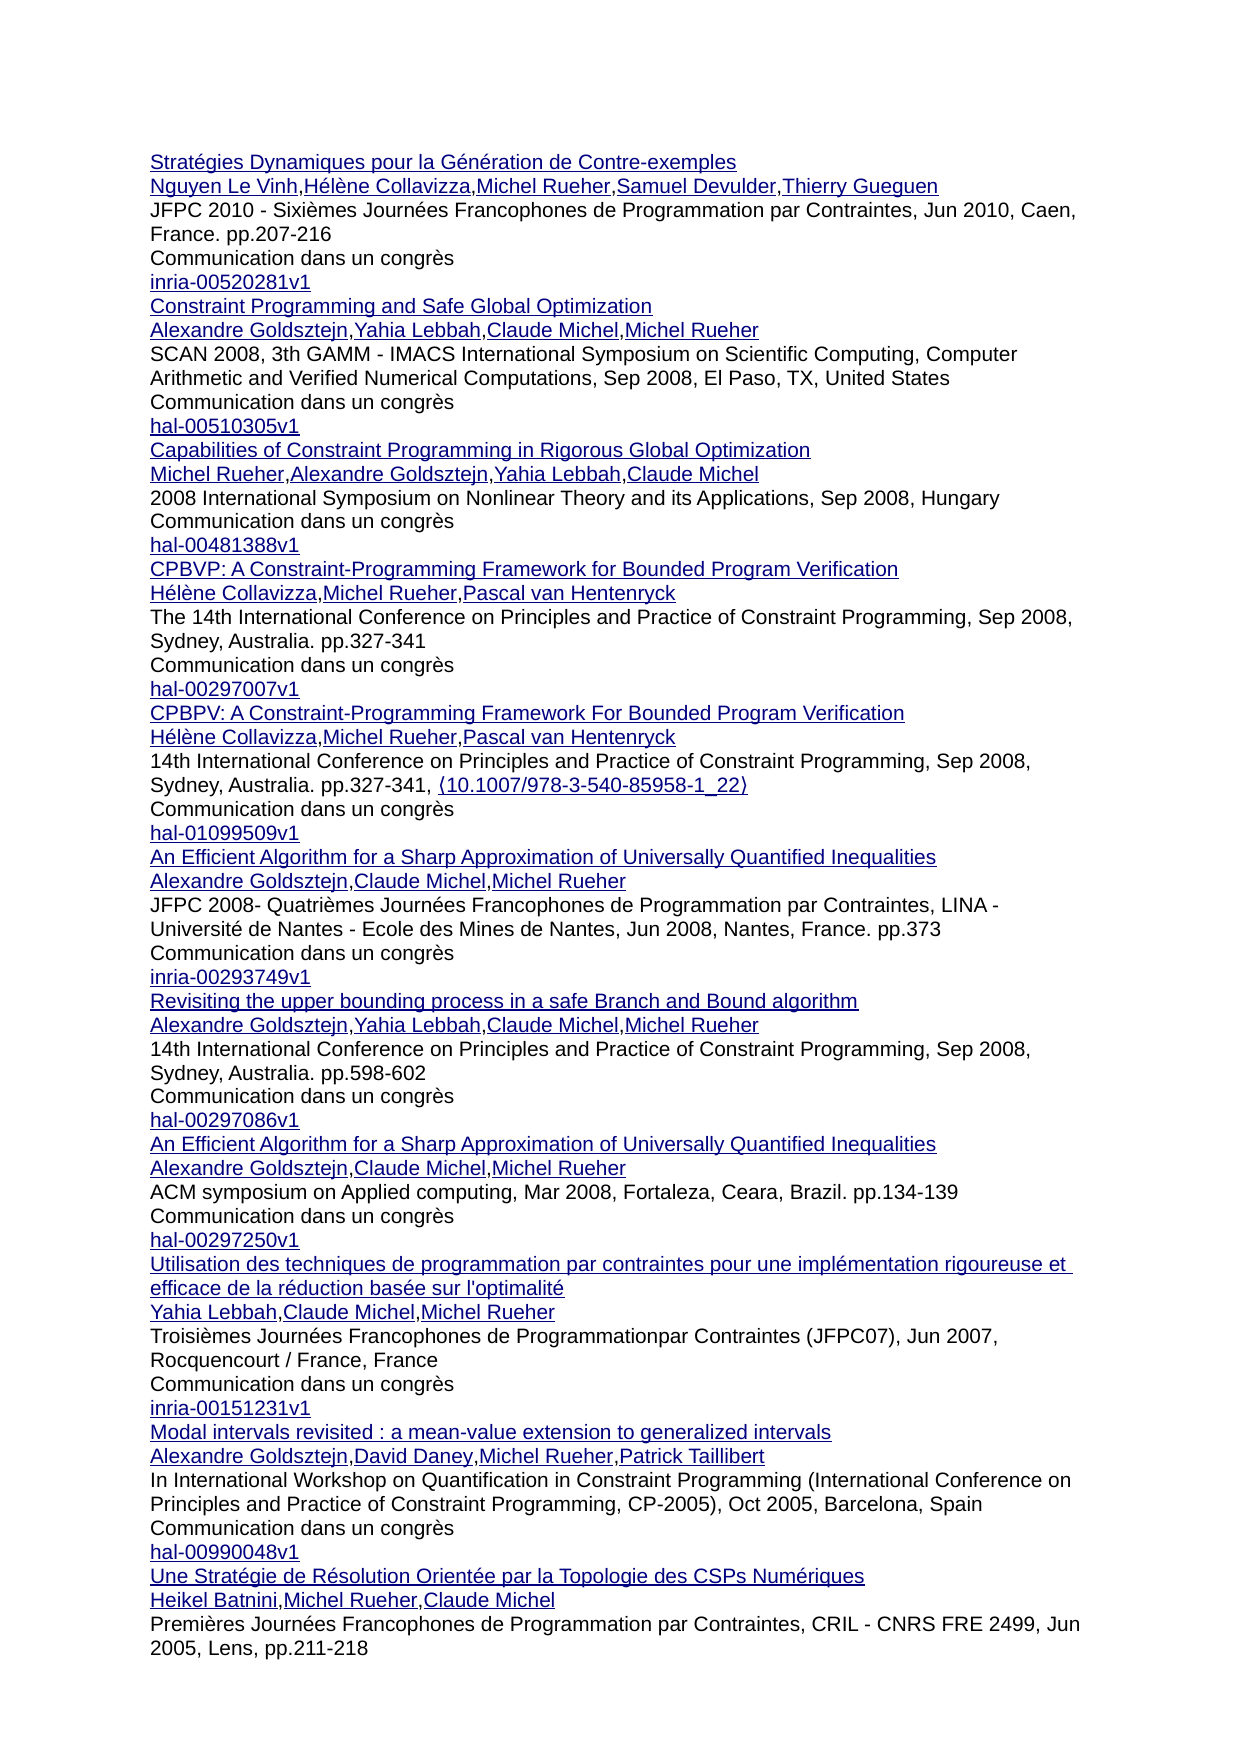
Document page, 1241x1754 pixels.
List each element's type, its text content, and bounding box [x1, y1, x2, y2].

table_cell Revisiting the upper bounding process in a safe Branch and Bound algorithm Alexandre Goldsztejn,Yahia Lebbah,Claude Michel,Michel Rueher 14th International Conference on Principles and Practice of Constraint Programming, Sep 2008, Sydney, Australia. pp.598-602 Communication dans un congrès hal-00297086v1 [150, 989, 1090, 1132]
table_cell Capabilities of Constraint Programming in Rigorous Global Optimization Michel Rueher,Alexandre Goldsztejn,Yahia Lebbah,Claude Michel 2008 International Symposium on Nonlinear Theory and its Applications, Sep 2008, Hungary Communication dans un congrès hal-00481388v1 [150, 438, 1090, 557]
table_cell CPBPV: A Constraint-Programming Framework For Bounded Program Verification Hélène Collavizza,Michel Rueher,Pascal van Hentenryck 14th International Conference on Principles and Practice of Constraint Programming, Sep 2008, Sydney, Australia. pp.327-341, ⟨10.1007/978-3-540-85958-1_22⟩ Communication dans un congrès hal-01099509v1 [150, 701, 1090, 845]
table_cell Modal intervals revisited : a mean-value extension to generalized intervals Alexandre Goldsztejn,David Daney,Michel Rueher,Patrick Taillibert In International Workshop on Quantification in Constraint Programming (International Conference on Principles and Practice of Constraint Programming, CP-2005), Oct 2005, Barcelona, Spain Communication dans un congrès hal-00990048v1 [150, 1420, 1090, 1563]
table_cell Stratégies Dynamiques pour la Génération de Contre-exemples Nguyen Le Vinh,Hélène Collavizza,Michel Rueher,Samuel Devulder,Thierry Gueguen JFPC 2010 - Sixièmes Journées Francophones de Programmation par Contraintes, Jun 2010, Caen, France. pp.207-216 Communication dans un congrès inria-00520281v1 [150, 150, 1090, 294]
table_cell An Efficient Algorithm for a Sharp Approximation of Universally Quantified Inequalities Alexandre Goldsztejn,Claude Michel,Michel Rueher ACM symposium on Applied computing, Mar 2008, Fortaleza, Ceara, Brazil. pp.134-139 Communication dans un congrès hal-00297250v1 [150, 1132, 1090, 1252]
table_cell CPBVP: A Constraint-Programming Framework for Bounded Program Verification Hélène Collavizza,Michel Rueher,Pascal van Hentenryck The 14th International Conference on Principles and Practice of Constraint Programming, Sep 2008, Sydney, Australia. pp.327-341 Communication dans un congrès hal-00297007v1 [150, 557, 1090, 701]
table_cell Utilisation des techniques de programmation par contraintes pour une implémentation rigoureuse et efficace de la réduction basée sur l'optimalité Yahia Lebbah,Claude Michel,Michel Rueher Troisièmes Journées Francophones de Programmationpar Contraintes (JFPC07), Jun 2007, Rocquencourt / France, France Communication dans un congrès inria-00151231v1 [150, 1252, 1090, 1420]
table_cell An Efficient Algorithm for a Sharp Approximation of Universally Quantified Inequalities Alexandre Goldsztejn,Claude Michel,Michel Rueher JFPC 2008- Quatrièmes Journées Francophones de Programmation par Contraintes, LINA - Université de Nantes - Ecole des Mines de Nantes, Jun 2008, Nantes, France. pp.373 Communication dans un congrès inria-00293749v1 [150, 845, 1090, 988]
table_cell Une Stratégie de Résolution Orientée par la Topologie des CSPs Numériques Heikel Batnini,Michel Rueher,Claude Michel Premières Journées Francophones de Programmation par Contraintes, CRIL - CNRS FRE 2499, Jun 2005, Lens, pp.211-218 [150, 1564, 1090, 1659]
table_cell Constraint Programming and Safe Global Optimization Alexandre Goldsztejn,Yahia Lebbah,Claude Michel,Michel Rueher SCAN 2008, 3th GAMM - IMACS International Symposium on Scientific Computing, Computer Arithmetic and Verified Numerical Computations, Sep 2008, El Paso, TX, United States Communication dans un congrès hal-00510305v1 [150, 294, 1090, 437]
